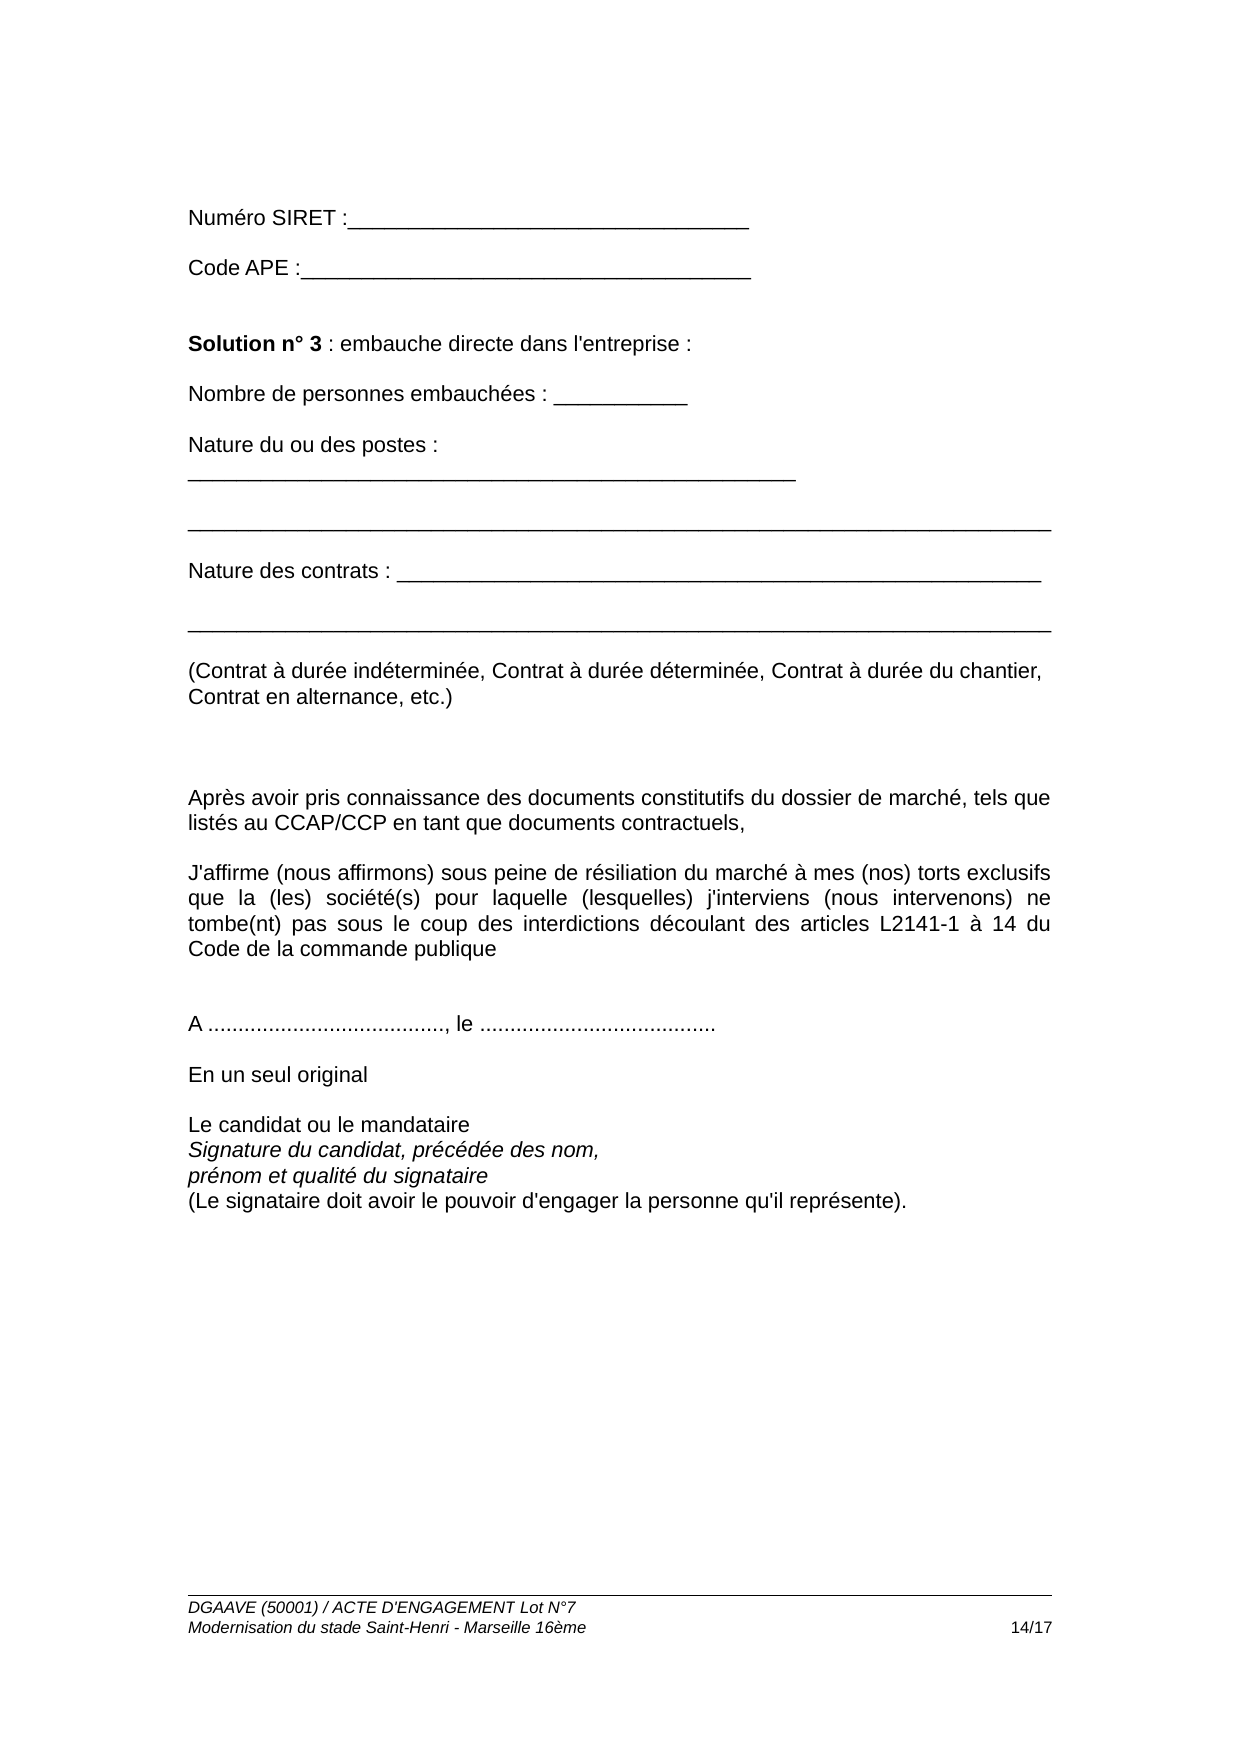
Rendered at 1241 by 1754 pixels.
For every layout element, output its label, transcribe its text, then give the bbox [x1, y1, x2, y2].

text Signature du candidat, précédée des nom, [188, 1137, 1052, 1162]
text Solution n° 3 : embauche directe dans l'entreprise : [188, 331, 1052, 356]
text Nombre de personnes embauchées : ___________ [188, 381, 1052, 406]
text _______________________________________________________________________ [188, 507, 1052, 532]
text _______________________________________________________________________ [188, 608, 1052, 633]
text Après avoir pris connaissance des documents constitutifs du dossier de marché, tels que listés au CCAP/CCP en tant que documents contractuels, [188, 784, 1052, 835]
text prénom et qualité du signataire [188, 1162, 1052, 1188]
text Code APE :_____________________________________ [188, 255, 1052, 280]
text Numéro SIRET :_________________________________ [188, 204, 1052, 230]
text A ......................................., le ....................................... [188, 1011, 1052, 1036]
text Nature du ou des postes : __________________________________________________ [188, 431, 1052, 482]
text En un seul original [188, 1062, 1052, 1087]
text J'affirme (nous affirmons) sous peine de résiliation du marché à mes (nos) torts exclusifs que la (les) société(s) pour laquelle (lesquelles) j'interviens (nous intervenons) ne tombe(nt) pas sous le coup des interdictions découlant des articles L2141-1 à 14 du Code de la commande publique [188, 860, 1052, 961]
text (Le signataire doit avoir le pouvoir d'engager la personne qu'il représente). [188, 1188, 1052, 1213]
text Nature des contrats : _____________________________________________________ [188, 557, 1052, 583]
text (Contrat à durée indéterminée, Contrat à durée déterminée, Contrat à durée du chantier, Contrat en alternance, etc.) [188, 658, 1052, 709]
text Le candidat ou le mandataire [188, 1112, 1052, 1137]
